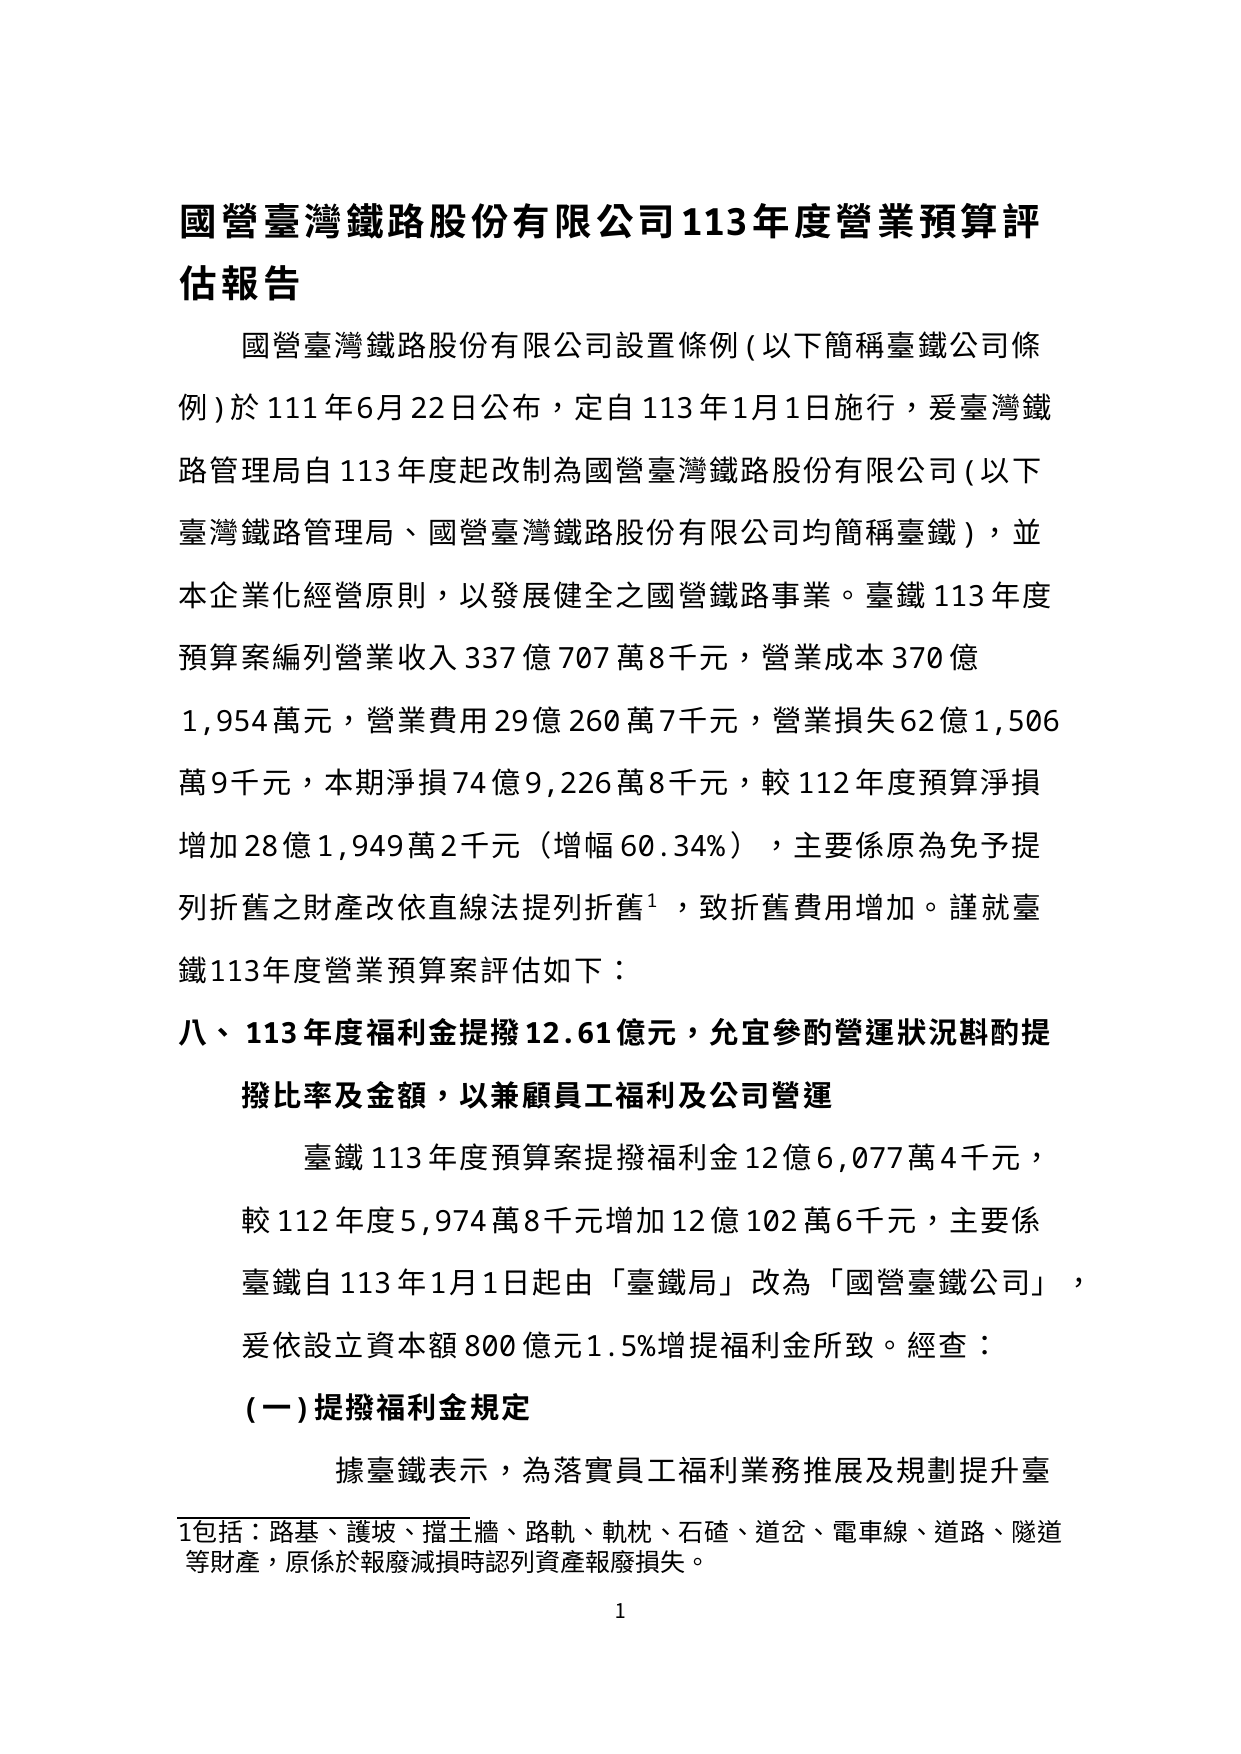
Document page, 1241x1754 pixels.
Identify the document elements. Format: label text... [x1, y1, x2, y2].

text 包括：路基、護坡、擋土牆、路軌、軌枕、石碴、道岔、電車線、道路、隧道等財產，原係於報廢減損時認列資產報廢損失。 [177, 1518, 1063, 1577]
text 八、113年度福利金提撥12.61億元，允宜參酌營運狀況斟酌提撥比率及金額，以兼顧員工福利及公司營運 [177, 990, 1063, 1115]
text 國營臺灣鐵路股份有限公司113年度營業預算評估報告 [177, 177, 1063, 302]
text 據臺鐵表示，為落實員工福利業務推展及規劃提升臺 [266, 1427, 1063, 1490]
text (一)提撥福利金規定 [236, 1365, 1063, 1427]
text 國營臺灣鐵路股份有限公司設置條例(以下簡稱臺鐵公司條例)於111年6月22日公布，定自113年1月1日施行，爰臺灣鐵路管理局自113年度起改制為國營臺灣鐵路股份有限公司(以下臺灣鐵路管理局、國營臺灣鐵路股份有限公司均簡稱臺鐵)，並本企業化經營原則，以發展健全之國營鐵路事業。臺鐵113年度預算案編列營業收入337億707萬8千元，營業成本370億1,954萬元，營業費用29億260萬7千元，營業損失62億1,506萬9千元，本期淨損74億9,226萬8千元，較112年度預算淨損增加28億1,949萬2千元（增幅60.34%），主要係原為免予提列折舊之財產改依直線法提列折舊，致折舊費用增加。謹就臺鐵113年度營業預算案評估如下： [177, 302, 1063, 990]
text 臺鐵113年度預算案提撥福利金12億6,077萬4千元，較112年度5,974萬8千元增加12億102萬6千元，主要係臺鐵自113年1月1日起由「臺鐵局」改為「國營臺鐵公司」，爰依設立資本額800億元1.5%增提福利金所致。經查： [236, 1115, 1063, 1365]
